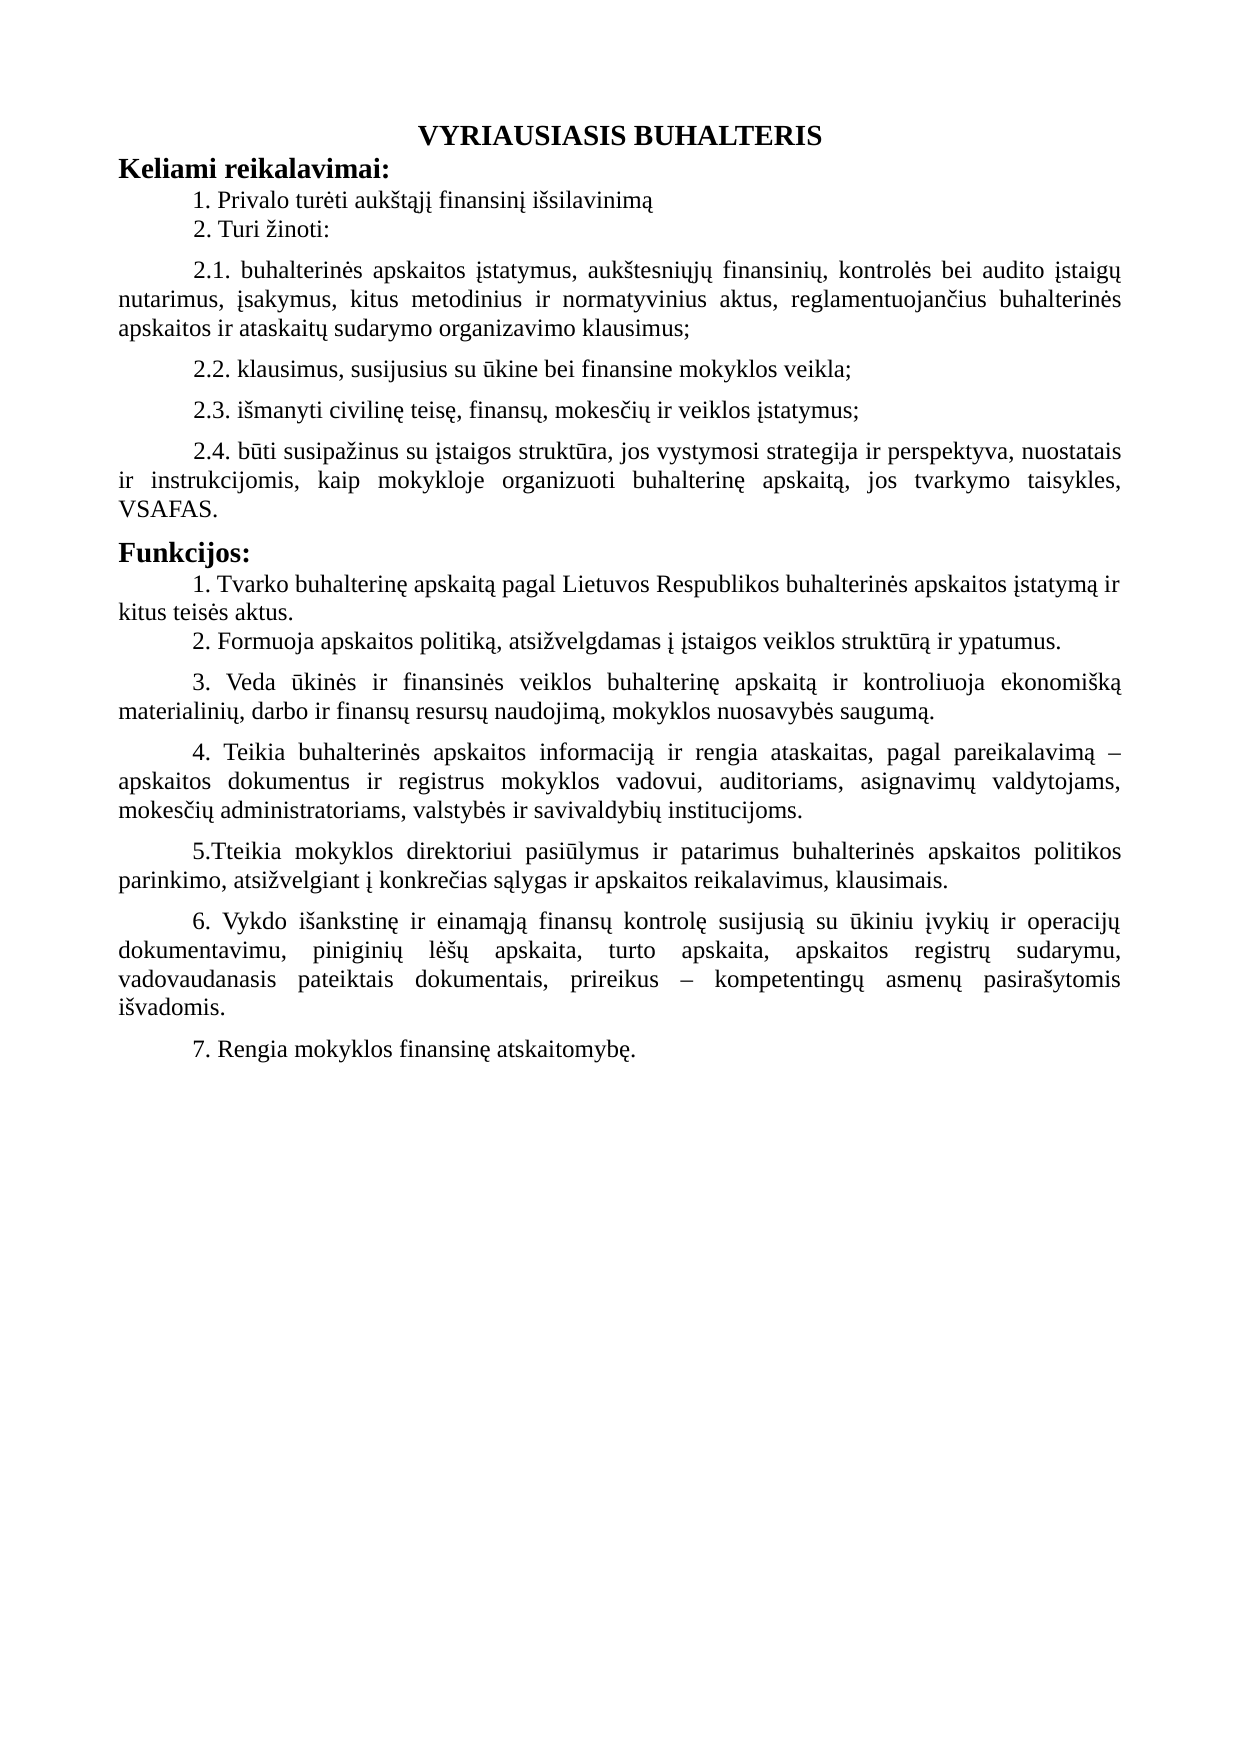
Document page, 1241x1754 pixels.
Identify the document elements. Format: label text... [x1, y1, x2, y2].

text 2.2. klausimus, susijusius su ūkine bei finansine mokyklos veikla; [118, 354, 1122, 383]
text 7. Rengia mokyklos finansinę atskaitomybę. [118, 1034, 1122, 1062]
text 2. Formuoja apskaitos politiką, atsižvelgdamas į įstaigos veiklos struktūrą ir ypatumus. [118, 626, 1122, 655]
text 4. Teikia buhalterinės apskaitos informaciją ir rengia ataskaitas, pagal pareikalavimą – apskaitos dokumentus ir registrus mokyklos vadovui, auditoriams, asignavimų valdytojams, mokesčių administratoriams, valstybės ir savivaldybių institucijoms. [118, 737, 1122, 824]
text Keliami reikalavimai: [118, 152, 1122, 185]
text 3. Veda ūkinės ir finansinės veiklos buhalterinę apskaitą ir kontroliuoja ekonomišką materialinių, darbo ir finansų resursų naudojimą, mokyklos nuosavybės saugumą. [118, 667, 1122, 725]
text 1. Tvarko buhalterinę apskaitą pagal Lietuvos Respublikos buhalterinės apskaitos įstatymą ir kitus teisės aktus. [118, 569, 1122, 626]
text 2.4. būti susipažinus su įstaigos struktūra, jos vystymosi strategija ir perspektyva, nuostatais ir instrukcijomis, kaip mokykloje organizuoti buhalterinę apskaitą, jos tvarkymo taisykles, VSAFAS. [118, 436, 1122, 523]
text VYRIAUSIASIS BUHALTERIS [118, 118, 1122, 152]
text 2. Turi žinoti: [118, 214, 1122, 243]
text 1. Privalo turėti aukštąjį finansinį išsilavinimą [118, 185, 1122, 214]
text 2.3. išmanyti civilinę teisę, finansų, mokesčių ir veiklos įstatymus; [118, 395, 1122, 424]
text Funkcijos: [118, 535, 1122, 569]
text 5.Tteikia mokyklos direktoriui pasiūlymus ir patarimus buhalterinės apskaitos politikos parinkimo, atsižvelgiant į konkrečias sąlygas ir apskaitos reikalavimus, klausimais. [118, 836, 1122, 894]
text 2.1. buhalterinės apskaitos įstatymus, aukštesniųjų finansinių, kontrolės bei audito įstaigų nutarimus, įsakymus, kitus metodinius ir normatyvinius aktus, reglamentuojančius buhalterinės apskaitos ir ataskaitų sudarymo organizavimo klausimus; [118, 255, 1122, 341]
text 6. Vykdo išankstinę ir einamąją finansų kontrolę susijusią su ūkiniu įvykių ir operacijų dokumentavimu, piniginių lėšų apskaita, turto apskaita, apskaitos registrų sudarymu, vadovaudanasis pateiktais dokumentais, prireikus – kompetentingų asmenų pasirašytomis išvadomis. [118, 906, 1122, 1021]
